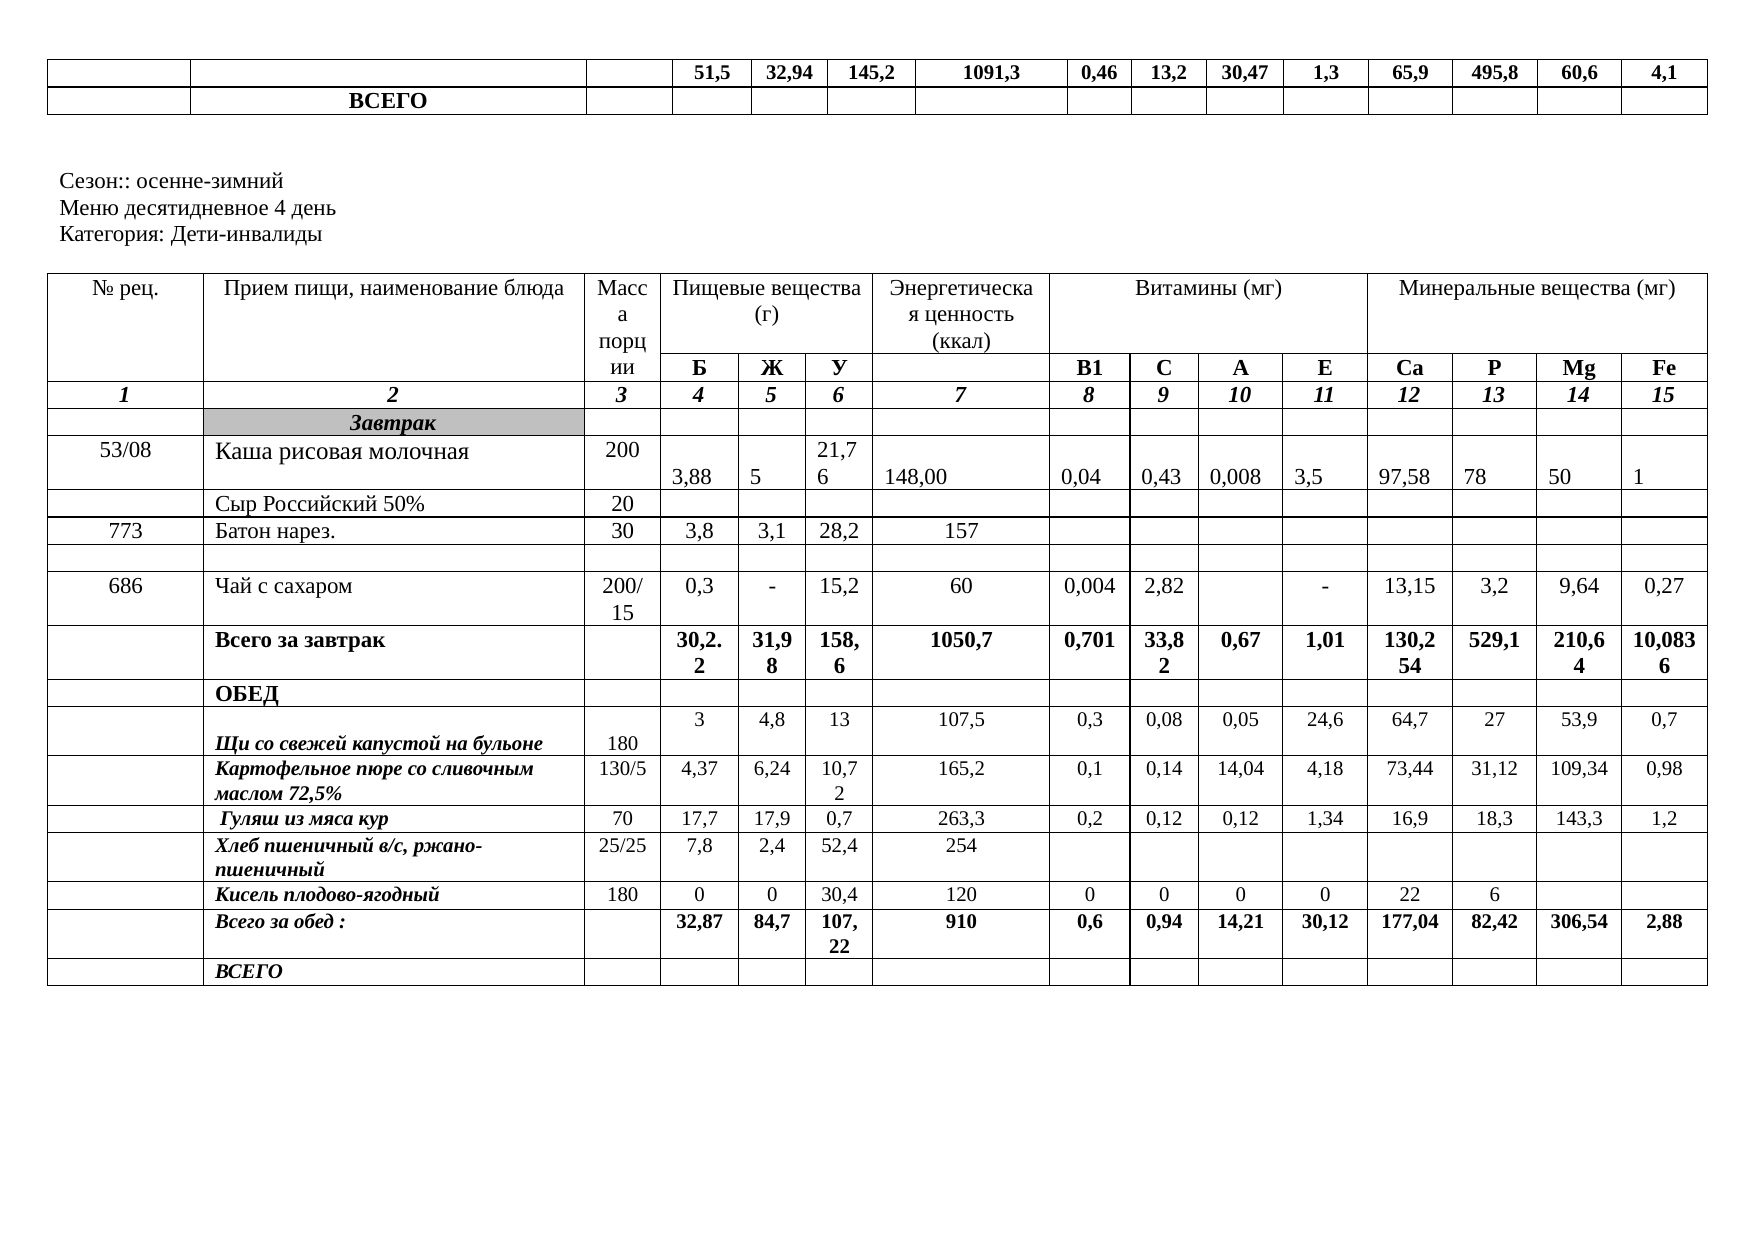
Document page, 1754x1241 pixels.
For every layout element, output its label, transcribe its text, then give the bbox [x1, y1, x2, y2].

table_cell [661, 680, 738, 706]
table_cell [1453, 545, 1536, 571]
table_cell [1369, 88, 1452, 114]
table_cell 22 [1368, 882, 1452, 908]
table_cell 52,4 [806, 833, 872, 881]
table_cell [48, 545, 203, 571]
table_cell [1368, 409, 1452, 435]
table_cell [1453, 490, 1536, 516]
table_cell [1537, 518, 1621, 544]
table_cell [806, 490, 872, 516]
table_cell [1131, 490, 1198, 516]
table_cell 0,46 [1068, 60, 1131, 86]
table_cell 10,72 [806, 756, 872, 804]
table_cell 1,34 [1283, 806, 1367, 832]
table_cell 30,47 [1207, 60, 1283, 86]
table_cell Ca [1368, 354, 1452, 381]
table_cell [1622, 959, 1707, 985]
table_cell 30,2.2 [661, 626, 738, 679]
table_header Прием пищи, наименование блюда [204, 274, 584, 381]
table_cell 130,254 [1368, 626, 1452, 679]
table_cell Хлеб пшеничный в/с, ржано-пшеничный [204, 833, 584, 881]
table_cell [1622, 490, 1707, 516]
table_cell 3 [585, 382, 660, 408]
table_cell [1283, 518, 1367, 544]
table_cell [1283, 545, 1367, 571]
table_cell 51,5 [673, 60, 751, 86]
table_header Витамины (мг) [1050, 274, 1367, 353]
table_cell [739, 680, 805, 706]
table_cell 82,42 [1453, 910, 1536, 958]
table_cell 1050,7 [873, 626, 1049, 679]
table_cell 210,64 [1537, 626, 1621, 679]
table_cell [661, 959, 738, 985]
table_cell [661, 490, 738, 516]
table_cell 20 [585, 490, 660, 516]
table_cell 148,00 [873, 436, 1049, 489]
table_cell 2 [204, 382, 584, 408]
table_cell [1368, 490, 1452, 516]
table_cell 3,8 [661, 518, 738, 544]
table_cell 254 [873, 833, 1049, 881]
table_cell [1050, 680, 1129, 706]
table_cell [1368, 518, 1452, 544]
table_cell [48, 680, 203, 706]
table_cell 14 [1537, 382, 1621, 408]
table_cell [1068, 88, 1131, 114]
table_cell [48, 833, 203, 881]
table_cell [1368, 545, 1452, 571]
table_cell 12 [1368, 382, 1452, 408]
table_header Минеральные вещества (мг) [1368, 274, 1707, 353]
table_cell [48, 88, 190, 114]
table_cell 13 [1453, 382, 1536, 408]
table_cell [1622, 518, 1707, 544]
table_cell [1207, 88, 1283, 114]
table_cell 306,54 [1537, 910, 1621, 958]
table_cell [1283, 833, 1367, 881]
table_cell 53/08 [48, 436, 203, 489]
table_cell [1283, 490, 1367, 516]
table_cell [1199, 680, 1282, 706]
table_cell [1199, 409, 1282, 435]
table_cell Чай с сахаром [204, 572, 584, 625]
table_cell [1199, 833, 1282, 881]
table_cell 0,701 [1050, 626, 1129, 679]
table_cell 50 [1537, 436, 1621, 489]
table_cell 73,44 [1368, 756, 1452, 804]
table_cell [1622, 409, 1707, 435]
table_cell [806, 680, 872, 706]
table_cell 3,2 [1453, 572, 1536, 625]
table_cell 0,1 [1050, 756, 1129, 804]
table_cell Батон нарез. [204, 518, 584, 544]
table_cell [1131, 545, 1198, 571]
table_cell [916, 88, 1067, 114]
table_cell 4,1 [1622, 60, 1707, 86]
table_cell [48, 882, 203, 908]
table_cell 0,004 [1050, 572, 1129, 625]
table_cell [661, 409, 738, 435]
table_cell 7 [873, 382, 1049, 408]
table_cell 0,98 [1622, 756, 1707, 804]
table_cell [48, 959, 203, 985]
table_cell 0,7 [1622, 707, 1707, 755]
table_cell Каша рисовая молочная [204, 436, 584, 489]
table_cell 4,18 [1283, 756, 1367, 804]
table_cell 27 [1453, 707, 1536, 755]
table_cell 107,5 [873, 707, 1049, 755]
table_cell 200 [585, 436, 660, 489]
table_cell 24,6 [1283, 707, 1367, 755]
table_cell 145,2 [828, 60, 915, 86]
table_cell [806, 545, 872, 571]
table_cell [1199, 545, 1282, 571]
table_cell 180 [585, 882, 660, 908]
table_cell [752, 88, 827, 114]
table_cell [1131, 959, 1198, 985]
table_cell 53,9 [1537, 707, 1621, 755]
table_cell 60 [873, 572, 1049, 625]
table_cell 0,14 [1131, 756, 1198, 804]
table_cell Mg [1537, 354, 1621, 381]
table_cell 10,0836 [1622, 626, 1707, 679]
table_cell 31,12 [1453, 756, 1536, 804]
table_cell 14,04 [1199, 756, 1282, 804]
table_cell 0,7 [806, 806, 872, 832]
table_cell [48, 806, 203, 832]
table_cell Fe [1622, 354, 1707, 381]
table_cell С [1131, 354, 1198, 381]
table_cell [1453, 959, 1536, 985]
table_cell [1622, 545, 1707, 571]
table_cell 3,5 [1283, 436, 1367, 489]
table_cell 200/ 15 [585, 572, 660, 625]
table_cell 2,82 [1131, 572, 1198, 625]
table_cell [739, 409, 805, 435]
table_cell Всего за завтрак [204, 626, 584, 679]
table_cell 3,1 [739, 518, 805, 544]
table_cell 17,9 [739, 806, 805, 832]
table_cell [873, 409, 1049, 435]
table_cell В1 [1050, 354, 1129, 381]
table_cell 0,04 [1050, 436, 1129, 489]
table_cell 15,2 [806, 572, 872, 625]
table_cell 97,58 [1368, 436, 1452, 489]
table_cell 0,67 [1199, 626, 1282, 679]
table_cell 1,2 [1622, 806, 1707, 832]
table_cell [1050, 833, 1129, 881]
table_cell 0,94 [1131, 910, 1198, 958]
table_cell ВСЕГО [204, 959, 584, 985]
table_cell [873, 354, 1049, 381]
table_cell 0 [1199, 882, 1282, 908]
table_cell 7,8 [661, 833, 738, 881]
table_cell Ж [739, 354, 805, 381]
table_cell 10 [1199, 382, 1282, 408]
table_cell 0 [661, 882, 738, 908]
table_cell 13 [806, 707, 872, 755]
table_cell [828, 88, 915, 114]
table_cell 60,6 [1538, 60, 1621, 86]
table_cell [1131, 409, 1198, 435]
table_cell 25/25 [585, 833, 660, 881]
table_cell 65,9 [1369, 60, 1452, 86]
table_cell [1622, 680, 1707, 706]
table_cell ОБЕД [204, 680, 584, 706]
table_cell Б [661, 354, 738, 381]
table_cell 1,01 [1283, 626, 1367, 679]
table_cell - [739, 572, 805, 625]
table_cell [48, 409, 203, 435]
table_cell [1537, 882, 1621, 908]
table_cell [1537, 833, 1621, 881]
table_cell [1453, 88, 1537, 114]
table_cell 4,8 [739, 707, 805, 755]
table_cell Щи со свежей капустой на бульоне [204, 707, 584, 755]
table_cell [1622, 833, 1707, 881]
table_cell [1199, 572, 1282, 625]
table_cell [1132, 88, 1206, 114]
table_cell 3,88 [661, 436, 738, 489]
table_cell 109,34 [1537, 756, 1621, 804]
table_cell 16,9 [1368, 806, 1452, 832]
table_cell 529,1 [1453, 626, 1536, 679]
text Меню десятидневное 4 день [59, 194, 1695, 220]
table_cell 0 [1131, 882, 1198, 908]
table_cell [1131, 833, 1198, 881]
table_cell 30,4 [806, 882, 872, 908]
table_cell [1199, 959, 1282, 985]
table_cell 158,6 [806, 626, 872, 679]
table_cell [1283, 680, 1367, 706]
table_cell [1199, 490, 1282, 516]
table_cell [1453, 680, 1536, 706]
table_cell 8 [1050, 382, 1129, 408]
table_cell Кисель плодово-ягодный [204, 882, 584, 908]
table_cell [1368, 680, 1452, 706]
table_cell 64,7 [1368, 707, 1452, 755]
table_cell [1537, 680, 1621, 706]
table_cell 21,76 [806, 436, 872, 489]
text Категория: Дети-инвалиды [59, 220, 1695, 247]
table_cell [1050, 409, 1129, 435]
table_cell Гуляш из мяса кур [204, 806, 584, 832]
table_cell - [1283, 572, 1367, 625]
table_cell 1 [1622, 436, 1707, 489]
table_cell [585, 409, 660, 435]
table_header Энергетическая ценность (ккал) [873, 274, 1049, 353]
table_cell 0 [1050, 882, 1129, 908]
table_cell 0,3 [1050, 707, 1129, 755]
table_cell ВСЕГО [191, 88, 586, 114]
table_cell 0,2 [1050, 806, 1129, 832]
table_cell [1622, 882, 1707, 908]
table_cell [1131, 680, 1198, 706]
table_cell [48, 490, 203, 516]
table_cell 3 [661, 707, 738, 755]
table_cell [873, 680, 1049, 706]
table_cell 180 [585, 707, 660, 755]
table_cell А [1199, 354, 1282, 381]
table_cell [1537, 409, 1621, 435]
table_cell [48, 707, 203, 755]
table_cell У [806, 354, 872, 381]
table_cell [739, 545, 805, 571]
table_cell 0,12 [1131, 806, 1198, 832]
table_cell [585, 545, 660, 571]
table_cell 2,88 [1622, 910, 1707, 958]
table_cell [661, 545, 738, 571]
table_cell 0,27 [1622, 572, 1707, 625]
table_cell [873, 490, 1049, 516]
table_cell [587, 60, 672, 86]
table_cell 30 [585, 518, 660, 544]
table_cell 120 [873, 882, 1049, 908]
table_header Масса порции [585, 274, 660, 381]
table_cell [587, 88, 672, 114]
table_cell 263,3 [873, 806, 1049, 832]
table_cell [1050, 490, 1129, 516]
table_cell Картофельное пюре со сливочным маслом 72,5% [204, 756, 584, 804]
table_cell 6 [806, 382, 872, 408]
table_header № рец. [48, 274, 203, 381]
table_cell 0,05 [1199, 707, 1282, 755]
table_cell 4,37 [661, 756, 738, 804]
table_cell [1368, 959, 1452, 985]
table_cell [806, 409, 872, 435]
table_cell [1050, 518, 1129, 544]
table_cell 28,2 [806, 518, 872, 544]
table_cell 130/5 [585, 756, 660, 804]
table_cell [48, 626, 203, 679]
table_cell [585, 680, 660, 706]
table_cell 1 [48, 382, 203, 408]
table_header Пищевые вещества (г) [661, 274, 872, 353]
table_cell [1050, 545, 1129, 571]
table_cell 107,22 [806, 910, 872, 958]
table_cell 177,04 [1368, 910, 1452, 958]
table_cell [48, 756, 203, 804]
table_cell 15 [1622, 382, 1707, 408]
table_cell 17,7 [661, 806, 738, 832]
table_cell 9,64 [1537, 572, 1621, 625]
table_cell 0,08 [1131, 707, 1198, 755]
table_cell 165,2 [873, 756, 1049, 804]
table_cell 1,3 [1284, 60, 1368, 86]
table_cell [739, 490, 805, 516]
table_cell [1283, 409, 1367, 435]
text Сезон:: осенне-зимний [59, 168, 1695, 194]
table_cell 910 [873, 910, 1049, 958]
table_cell 32,94 [752, 60, 827, 86]
table_cell 13,2 [1132, 60, 1206, 86]
table_cell 0,43 [1131, 436, 1198, 489]
table_cell 143,3 [1537, 806, 1621, 832]
table_cell [1453, 518, 1536, 544]
table_cell [1537, 545, 1621, 571]
table_cell [1453, 409, 1536, 435]
table_cell [1050, 959, 1129, 985]
table_cell [1199, 518, 1282, 544]
table_cell 4 [661, 382, 738, 408]
table_cell 0,6 [1050, 910, 1129, 958]
table_cell P [1453, 354, 1536, 381]
table_cell [1368, 833, 1452, 881]
table_cell 2,4 [739, 833, 805, 881]
table_cell [585, 626, 660, 679]
table_cell 495,8 [1453, 60, 1537, 86]
table_cell 18,3 [1453, 806, 1536, 832]
table_cell [1131, 518, 1198, 544]
table_cell Сыр Российский 50% [204, 490, 584, 516]
table_cell 32,87 [661, 910, 738, 958]
table_cell 0,12 [1199, 806, 1282, 832]
table_cell [48, 60, 190, 86]
table_cell 157 [873, 518, 1049, 544]
table_cell [1284, 88, 1368, 114]
table_cell 31,98 [739, 626, 805, 679]
table_cell [739, 959, 805, 985]
table_cell 1091,3 [916, 60, 1067, 86]
table_cell Завтрак [204, 409, 584, 435]
table_cell [673, 88, 751, 114]
table_cell 14,21 [1199, 910, 1282, 958]
table_cell 0,3 [661, 572, 738, 625]
table_cell Е [1283, 354, 1367, 381]
table_cell 686 [48, 572, 203, 625]
table_cell 78 [1453, 436, 1536, 489]
table_cell 6,24 [739, 756, 805, 804]
table_cell 773 [48, 518, 203, 544]
table_cell [48, 910, 203, 958]
table_cell [1453, 833, 1536, 881]
table_cell 13,15 [1368, 572, 1452, 625]
table_cell 84,7 [739, 910, 805, 958]
table_cell 0 [1283, 882, 1367, 908]
table_cell 0 [739, 882, 805, 908]
table_cell [1537, 959, 1621, 985]
table_cell [873, 959, 1049, 985]
table_cell 70 [585, 806, 660, 832]
table_cell 11 [1283, 382, 1367, 408]
table_cell 5 [739, 382, 805, 408]
table_cell 9 [1131, 382, 1198, 408]
table_cell Всего за обед : [204, 910, 584, 958]
table_cell [204, 545, 584, 571]
table_cell 33,82 [1131, 626, 1198, 679]
table_cell 5 [739, 436, 805, 489]
table_cell [191, 60, 586, 86]
table_cell [585, 959, 660, 985]
table_cell [806, 959, 872, 985]
table_cell [1537, 490, 1621, 516]
table_cell [585, 910, 660, 958]
table_cell [873, 545, 1049, 571]
table_cell 30,12 [1283, 910, 1367, 958]
table_cell [1622, 88, 1707, 114]
table_cell 0,008 [1199, 436, 1282, 489]
table_cell [1283, 959, 1367, 985]
table_cell 6 [1453, 882, 1536, 908]
table_cell [1538, 88, 1621, 114]
